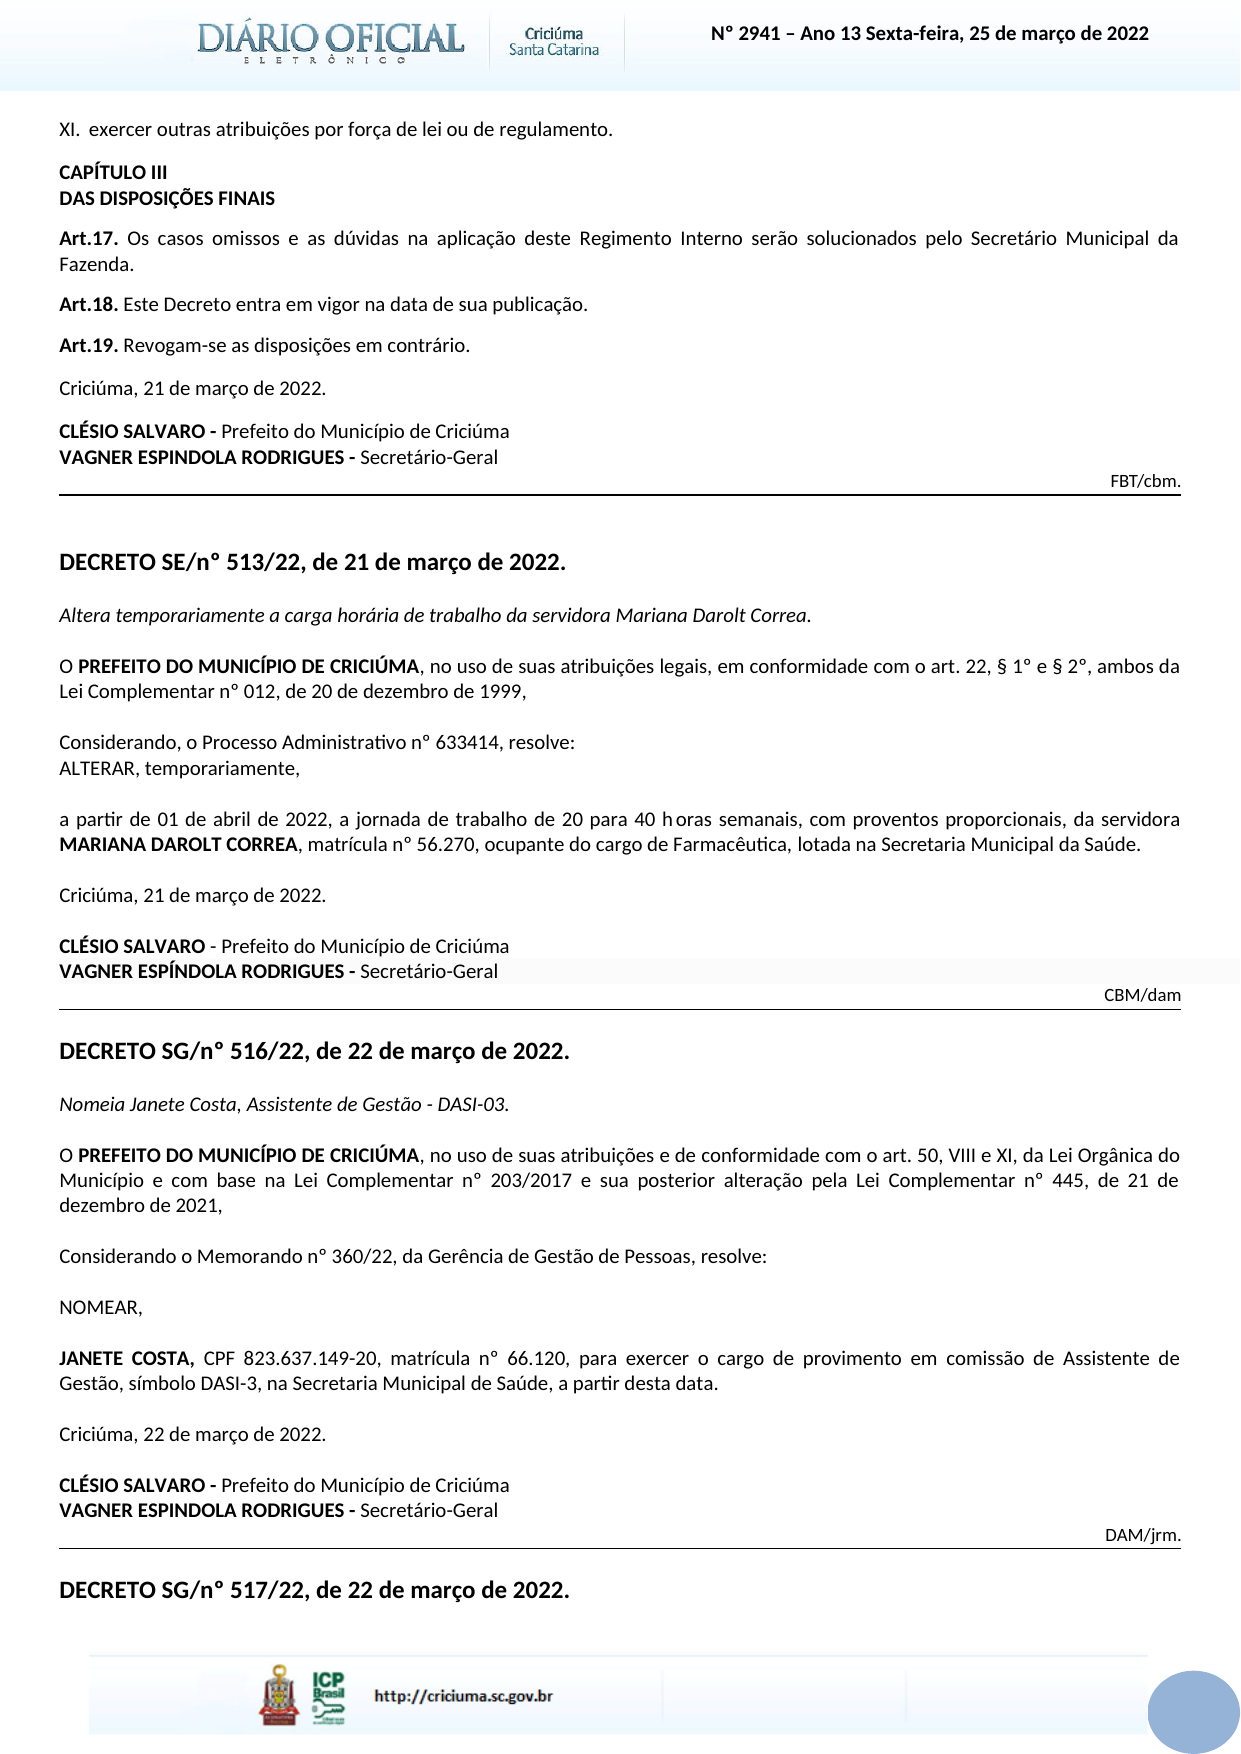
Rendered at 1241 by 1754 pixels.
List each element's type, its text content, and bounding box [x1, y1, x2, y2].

text NOMEAR, [59, 1294, 1181, 1320]
text VAGNER ESPINDOLA RODRIGUES - Secretário-Geral [59, 1498, 1181, 1523]
text Considerando, o Processo Administrativo nº 633414, resolve: [59, 729, 1181, 755]
text a partir de 01 de abril de 2022, a jornada de trabalho de 20 para 40 horas semanais, com proventos proporcionais, da servidora MARIANA DAROLT CORREA, matrícula nº 56.270, ocupante do cargo de Farmacêutica, lotada na Secretaria Municipal da Saúde. [59, 806, 1181, 857]
text Art.17. Os casos omissos e as dúvidas na aplicação deste Regimento Interno serão solucionados pelo Secretário Municipal da Fazenda. [59, 225, 1181, 276]
text Nomeia Janete Costa, Assistente de Gestão - DASI-03. [59, 1091, 1181, 1116]
text DAS DISPOSIÇÕES FINAIS [59, 185, 1181, 210]
text DECRETO SG/nº 516/22, de 22 de março de 2022. [59, 1035, 1181, 1066]
text Criciúma, 21 de março de 2022. [59, 882, 1181, 907]
text O PREFEITO DO MUNICÍPIO DE CRICIÚMA, no uso de suas atribuições e de conformidade com o art. 50, VIII e XI, da Lei Orgânica do Município e com base na Lei Complementar nº 203/2017 e sua posterior alteração pela Lei Complementar nº 445, de 21 de dezembro de 2021, [59, 1142, 1181, 1218]
text JANETE COSTA, CPF 823.637.149-20, matrícula nº 66.120, para exercer o cargo de provimento em comissão de Assistente de Gestão, símbolo DASI-3, na Secretaria Municipal de Saúde, a partir desta data. [59, 1345, 1181, 1396]
text DECRETO SE/nº 513/22, de 21 de março de 2022. [59, 546, 1181, 577]
text DECRETO SG/nº 517/22, de 22 de março de 2022. [59, 1574, 1181, 1605]
text DAM/jrm. [59, 1523, 1181, 1548]
text Art.19. Revogam-se as disposições em contrário. [59, 332, 1181, 358]
text ALTERAR, temporariamente, [59, 755, 1181, 780]
text CBM/dam [59, 984, 1181, 1009]
text Criciúma, 22 de março de 2022. [59, 1421, 1181, 1447]
text CLÉSIO SALVARO - Prefeito do Município de Criciúma [59, 933, 1240, 958]
text CLÉSIO SALVARO - Prefeito do Município de Criciúma [59, 1472, 1181, 1498]
text Criciúma, 21 de março de 2022. [59, 376, 1181, 401]
text Considerando o Memorando nº 360/22, da Gerência de Gestão de Pessoas, resolve: [59, 1243, 1181, 1269]
text Art.18. Este Decreto entra em vigor na data de sua publicação. [59, 292, 1181, 317]
text CAPÍTULO III [59, 159, 1181, 185]
text CLÉSIO SALVARO - Prefeito do Município de Criciúma [59, 419, 1240, 444]
list exercer outras atribuições por força de lei ou de regulamento. [59, 116, 1181, 141]
text VAGNER ESPINDOLA RODRIGUES - Secretário-Geral [59, 444, 1240, 469]
text O PREFEITO DO MUNICÍPIO DE CRICIÚMA, no uso de suas atribuições legais, em conformidade com o art. 22, § 1º e § 2º, ambos da Lei Complementar nº 012, de 20 de dezembro de 1999, [59, 653, 1181, 704]
text VAGNER ESPÍNDOLA RODRIGUES - Secretário-Geral [59, 958, 1240, 984]
text FBT/cbm. [59, 469, 1181, 494]
text Altera temporariamente a carga horária de trabalho da servidora Mariana Darolt Correa. [59, 602, 1181, 628]
